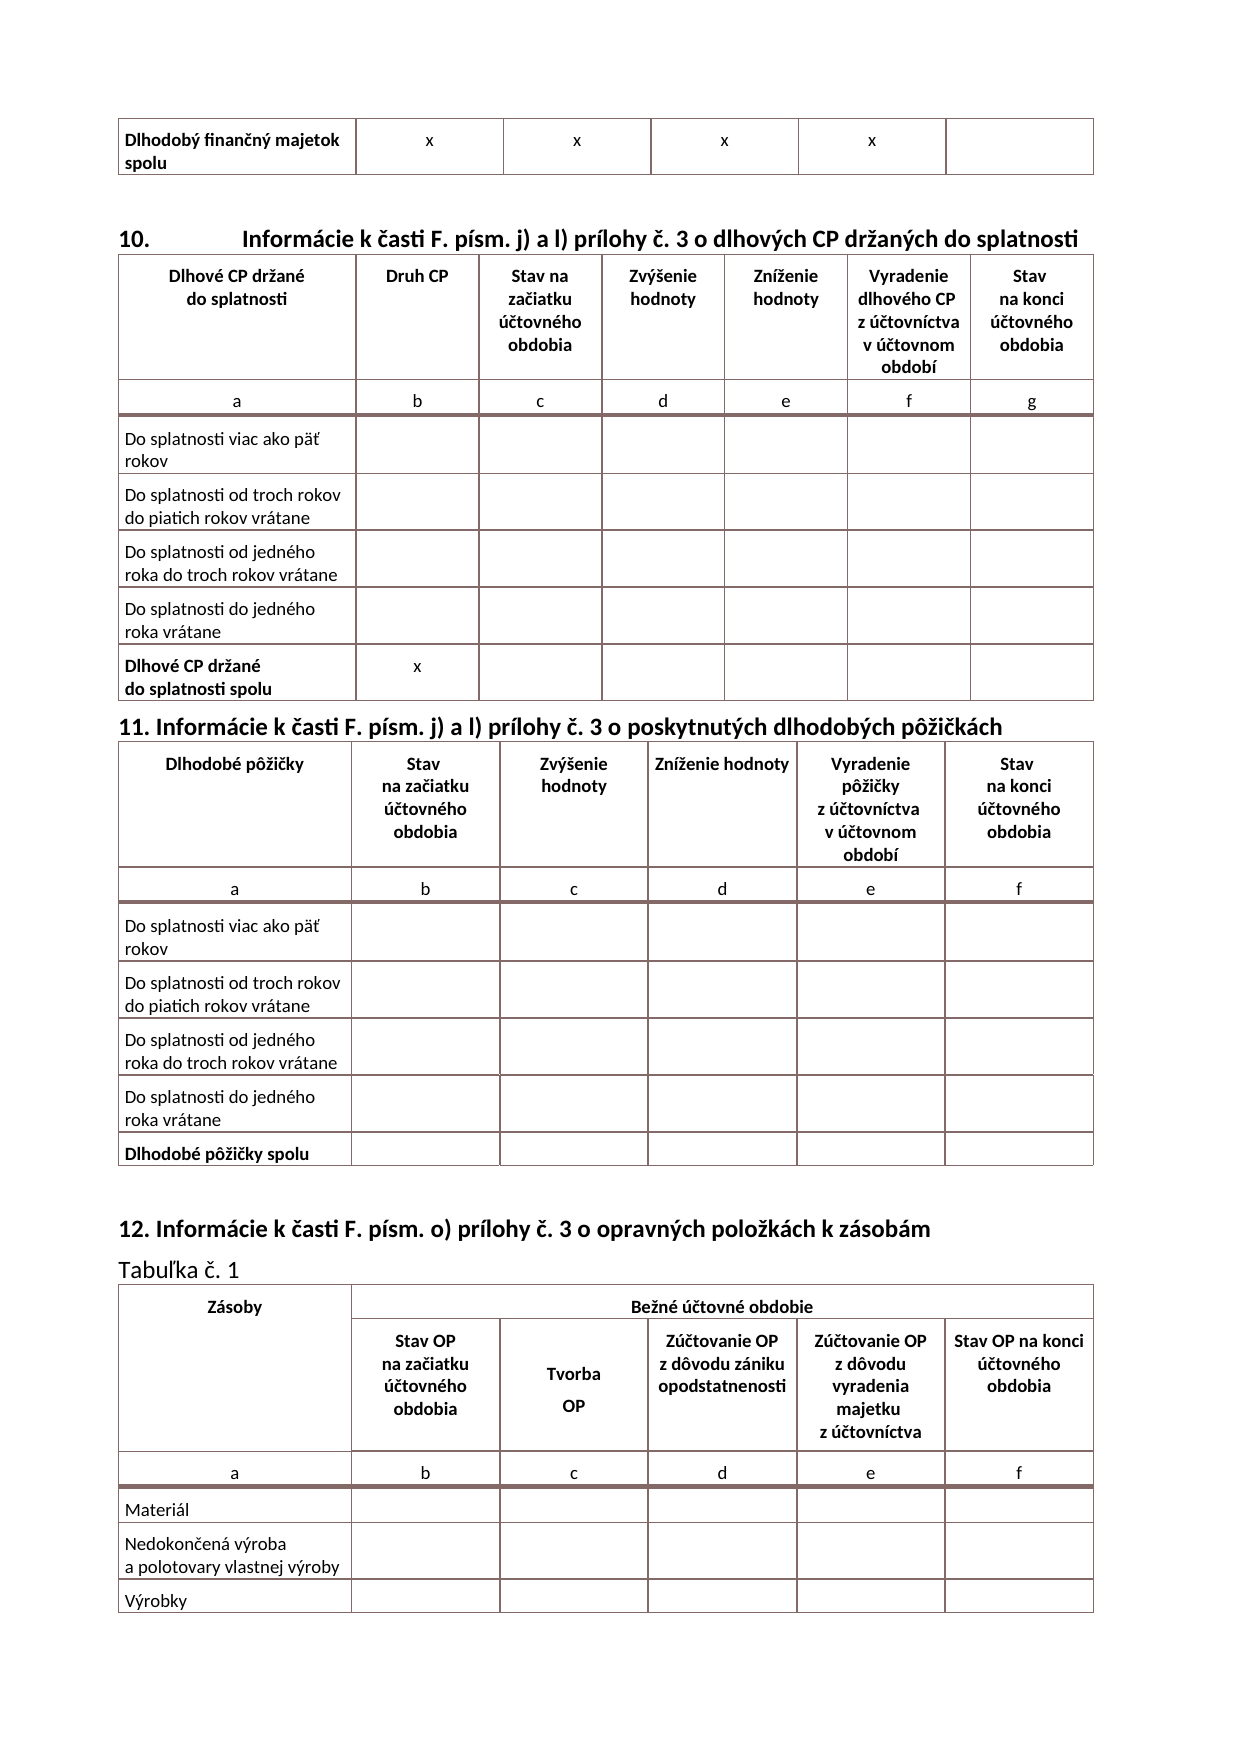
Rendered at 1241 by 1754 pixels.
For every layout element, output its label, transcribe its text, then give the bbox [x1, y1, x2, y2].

table_cell Zúčtovanie OP z dôvodu vyradenia majetku z účtovníctva [798, 1319, 944, 1450]
table_cell [501, 1076, 647, 1131]
table_cell d [603, 380, 724, 413]
table_cell Do splatnosti do jedného roka vrátane [119, 1076, 351, 1131]
table_cell f [946, 1452, 1093, 1484]
table_cell [603, 588, 724, 643]
table_cell [501, 1019, 647, 1074]
table_cell [971, 474, 1093, 529]
table_cell [357, 417, 478, 473]
table_cell Výrobky [119, 1580, 351, 1612]
table_cell x [357, 119, 503, 174]
table_cell [649, 1523, 796, 1578]
table_cell [848, 645, 970, 700]
table_cell [352, 1076, 499, 1131]
table_cell [848, 588, 970, 643]
table_cell x [652, 119, 798, 174]
table_cell [352, 904, 499, 960]
table_header Zvýšenie hodnoty [603, 255, 724, 379]
table_header Zníženie hodnoty [649, 742, 796, 866]
table_cell e [798, 868, 944, 900]
table_cell [649, 962, 796, 1017]
table_cell [501, 1523, 647, 1578]
table_cell [947, 119, 1093, 174]
table_cell [357, 588, 478, 643]
table_cell [971, 417, 1093, 473]
table_cell f [946, 868, 1093, 900]
table_cell d [649, 868, 796, 900]
table_cell Stav OP na začiatku účtovného obdobia [352, 1319, 499, 1450]
table_cell d [649, 1452, 796, 1484]
table_header Zvýšenie hodnoty [501, 742, 647, 866]
table_cell Do splatnosti od troch rokov do piatich rokov vrátane [119, 474, 355, 529]
table_cell [798, 1523, 944, 1578]
table_cell [848, 531, 970, 586]
table_cell [603, 645, 724, 700]
table_header Vyradenie pôžičky z účtovníctva v účtovnom období [798, 742, 944, 866]
table_cell [480, 645, 601, 700]
table_cell b [357, 380, 478, 413]
table_cell [357, 531, 478, 586]
table_cell b [352, 868, 499, 900]
table_cell [946, 1133, 1093, 1165]
table_cell [649, 1489, 796, 1522]
table_cell Do splatnosti od jedného roka do troch rokov vrátane [119, 531, 355, 586]
table_cell [480, 474, 601, 529]
table_cell [725, 417, 847, 473]
table_header Stav na začiatku účtovného obdobia [352, 742, 499, 866]
table_cell [352, 1019, 499, 1074]
table_cell a [119, 380, 355, 413]
table_cell [971, 531, 1093, 586]
table_cell c [501, 1452, 647, 1484]
table_cell [352, 1133, 499, 1165]
table_header Vyradenie dlhového CP z účtovníctva v účtovnom období [848, 255, 970, 379]
table_cell [649, 1580, 796, 1612]
table_cell Zúčtovanie OP z dôvodu zániku opodstatnenosti [649, 1319, 796, 1450]
table_cell a [119, 868, 351, 900]
table_cell [352, 1580, 499, 1612]
table_cell [649, 904, 796, 960]
table_cell e [798, 1452, 944, 1484]
table_cell [501, 904, 647, 960]
table_cell Materiál [119, 1489, 351, 1522]
table_cell [798, 1580, 944, 1612]
table_cell f [848, 380, 970, 413]
text 11. Informácie k časti F. písm. j) a l) prílohy č. 3 o poskytnutých dlhodobých pôžičkách [118, 711, 1122, 741]
table_cell [946, 1489, 1093, 1522]
text 10. Informácie k časti F. písm. j) a l) prílohy č. 3 o dlhových CP držaných do splatnosti [118, 223, 1122, 253]
table_cell Dlhové CP držané do splatnosti spolu [119, 645, 355, 700]
table_cell [480, 531, 601, 586]
table_cell [848, 474, 970, 529]
table_cell [798, 1076, 944, 1131]
table_cell b [352, 1452, 499, 1484]
table_cell [725, 531, 847, 586]
table_cell [725, 588, 847, 643]
table_cell Stav OP na konci účtovného obdobia [946, 1319, 1093, 1450]
table_header Stav na konci účtovného obdobia [971, 255, 1093, 379]
table_cell x [504, 119, 650, 174]
table_cell [848, 417, 970, 473]
table_cell [480, 588, 601, 643]
table_header Zníženie hodnoty [725, 255, 847, 379]
table_cell Do splatnosti viac ako päť rokov [119, 417, 355, 473]
table_cell x [357, 645, 478, 700]
table_cell [649, 1133, 796, 1165]
table_cell Do splatnosti viac ako päť rokov [119, 904, 351, 960]
table_cell [798, 904, 944, 960]
table_cell [603, 417, 724, 473]
text 12. Informácie k časti F. písm. o) prílohy č. 3 o opravných položkách k zásobám [118, 1213, 1122, 1244]
table_cell Do splatnosti od jedného roka do troch rokov vrátane [119, 1019, 351, 1074]
table_cell [649, 1076, 796, 1131]
table_cell [971, 645, 1093, 700]
table_cell Do splatnosti od troch rokov do piatich rokov vrátane [119, 962, 351, 1017]
table_cell Do splatnosti do jedného roka vrátane [119, 588, 355, 643]
table_cell [501, 962, 647, 1017]
table_cell [946, 1019, 1093, 1074]
table_header Stav na konci účtovného obdobia [946, 742, 1093, 866]
table_header Zásoby [119, 1285, 351, 1451]
table_cell [725, 474, 847, 529]
table_cell a [119, 1452, 351, 1484]
table_header Stav na začiatku účtovného obdobia [480, 255, 601, 379]
table_cell [798, 1019, 944, 1074]
table_cell [357, 474, 478, 529]
table_cell Tvorba OP [501, 1319, 647, 1450]
table_cell Dlhodobý finančný majetok spolu [119, 119, 355, 174]
table_cell e [725, 380, 847, 413]
table_cell [603, 474, 724, 529]
table_cell [352, 1489, 499, 1522]
text Tabuľka č. 1 [118, 1254, 1122, 1284]
table_cell [480, 417, 601, 473]
table_cell g [971, 380, 1093, 413]
table_header Bežné účtovné obdobie [352, 1285, 1093, 1318]
table_header Dlhové CP držané do splatnosti [119, 255, 355, 379]
table_header Druh CP [357, 255, 478, 379]
table_cell Dlhodobé pôžičky spolu [119, 1133, 351, 1165]
table_cell [649, 1019, 796, 1074]
table_cell [946, 904, 1093, 960]
table_cell [798, 1133, 944, 1165]
table_cell x [799, 119, 945, 174]
table_header Dlhodobé pôžičky [119, 742, 351, 866]
table_cell [352, 1523, 499, 1578]
table_cell [501, 1133, 647, 1165]
table_cell [946, 1580, 1093, 1612]
table_cell [501, 1489, 647, 1522]
table_cell [501, 1580, 647, 1612]
table_cell [946, 1523, 1093, 1578]
table_cell [946, 1076, 1093, 1131]
table_cell [946, 962, 1093, 1017]
table_cell [725, 645, 847, 700]
table_cell [971, 588, 1093, 643]
table_cell c [501, 868, 647, 900]
table_cell c [480, 380, 601, 413]
table_cell [798, 962, 944, 1017]
table_cell [352, 962, 499, 1017]
table_cell [603, 531, 724, 586]
table_cell [798, 1489, 944, 1522]
table_cell Nedokončená výroba a polotovary vlastnej výroby [119, 1523, 351, 1578]
